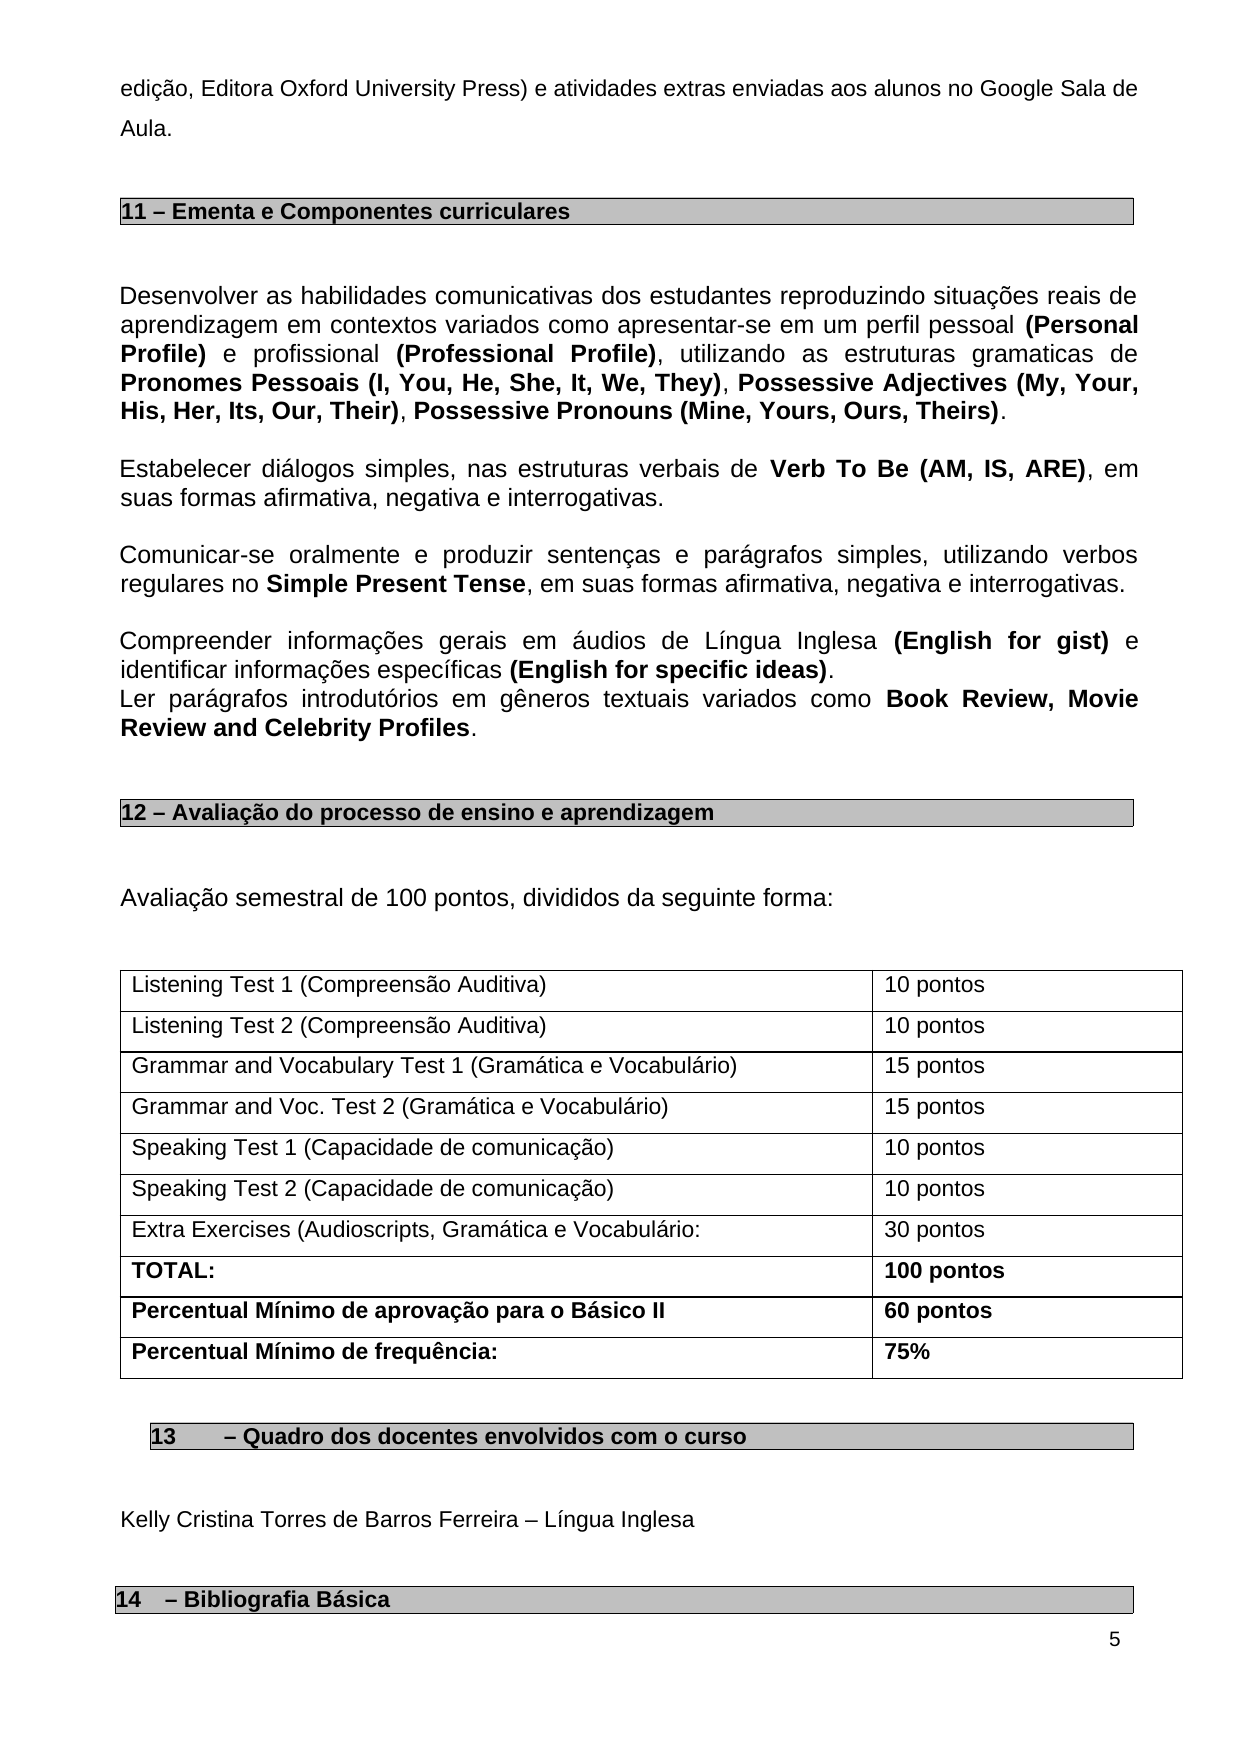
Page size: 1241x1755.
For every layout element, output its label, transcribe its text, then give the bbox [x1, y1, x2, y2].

text Ler parágrafos introdutórios em gêneros textuais variados como Book Review, Movie Review and Celebrity Profiles. [119, 684, 1139, 741]
table_cell 10 pontos [873, 1134, 1182, 1174]
table_cell 15 pontos [873, 1053, 1182, 1092]
table_header Listening Test 1 (Compreensão Auditiva) [121, 971, 872, 1011]
table_cell Listening Test 2 (Compreensão Auditiva) [121, 1012, 872, 1051]
list – Quadro dos docentes envolvidos com o curso [151, 1424, 1133, 1449]
table_cell 100 pontos [873, 1257, 1182, 1296]
table_cell Percentual Mínimo de frequência: [121, 1338, 872, 1378]
table_cell 75% [873, 1338, 1182, 1378]
table_cell TOTAL: [121, 1257, 872, 1296]
text Compreender informações gerais em áudios de Língua Inglesa (English for gist) e identificar informações específicas (English for specific ideas). [119, 626, 1139, 684]
table_cell 15 pontos [873, 1093, 1182, 1133]
table_cell Grammar and Vocabulary Test 1 (Gramática e Vocabulário) [121, 1053, 872, 1092]
table_cell 10 pontos [873, 1175, 1182, 1215]
table_cell 30 pontos [873, 1216, 1182, 1256]
list – Bibliografia Básica [116, 1587, 1133, 1613]
text Desenvolver as habilidades comunicativas dos estudantes reproduzindo situações reais de aprendizagem em contextos variados como apresentar-se em um perfil pessoal (Personal Profile) e profissional (Professional Profile), utilizando as estruturas gramaticas de Pronomes Pessoais (I, You, He, She, It, We, They), Possessive Adjectives (My, Your, His, Her, Its, Our, Their), Possessive Pronouns (Mine, Yours, Ours, Theirs). [119, 281, 1139, 425]
table_cell 10 pontos [873, 1012, 1182, 1051]
table_cell 60 pontos [873, 1298, 1182, 1337]
table_cell Speaking Test 1 (Capacidade de comunicação) [121, 1134, 872, 1174]
table_cell Speaking Test 2 (Capacidade de comunicação) [121, 1175, 872, 1215]
text Estabelecer diálogos simples, nas estruturas verbais de Verb To Be (AM, IS, ARE), em suas formas afirmativa, negativa e interrogativas. [119, 454, 1139, 511]
table_cell Percentual Mínimo de aprovação para o Básico II [121, 1298, 872, 1337]
text 12 – Avaliação do processo de ensino e aprendizagem [121, 800, 1133, 826]
table_cell Grammar and Voc. Test 2 (Gramática e Vocabulário) [121, 1093, 872, 1133]
text Kelly Cristina Torres de Barros Ferreira – Língua Inglesa [120, 1506, 1133, 1533]
list 11 – Ementa e Componentes curriculares [121, 199, 1133, 224]
table_header 10 pontos [873, 971, 1182, 1011]
table_cell Extra Exercises (Audioscripts, Gramática e Vocabulário: [121, 1216, 872, 1256]
text Comunicar-se oralmente e produzir sentenças e parágrafos simples, utilizando verbos regulares no Simple Present Tense, em suas formas afirmativa, negativa e interrogativas. [119, 540, 1139, 598]
text edição, Editora Oxford University Press) e atividades extras enviadas aos alunos no Google Sala de Aula. [120, 75, 1139, 141]
text Avaliação semestral de 100 pontos, divididos da seguinte forma: [120, 883, 1133, 912]
